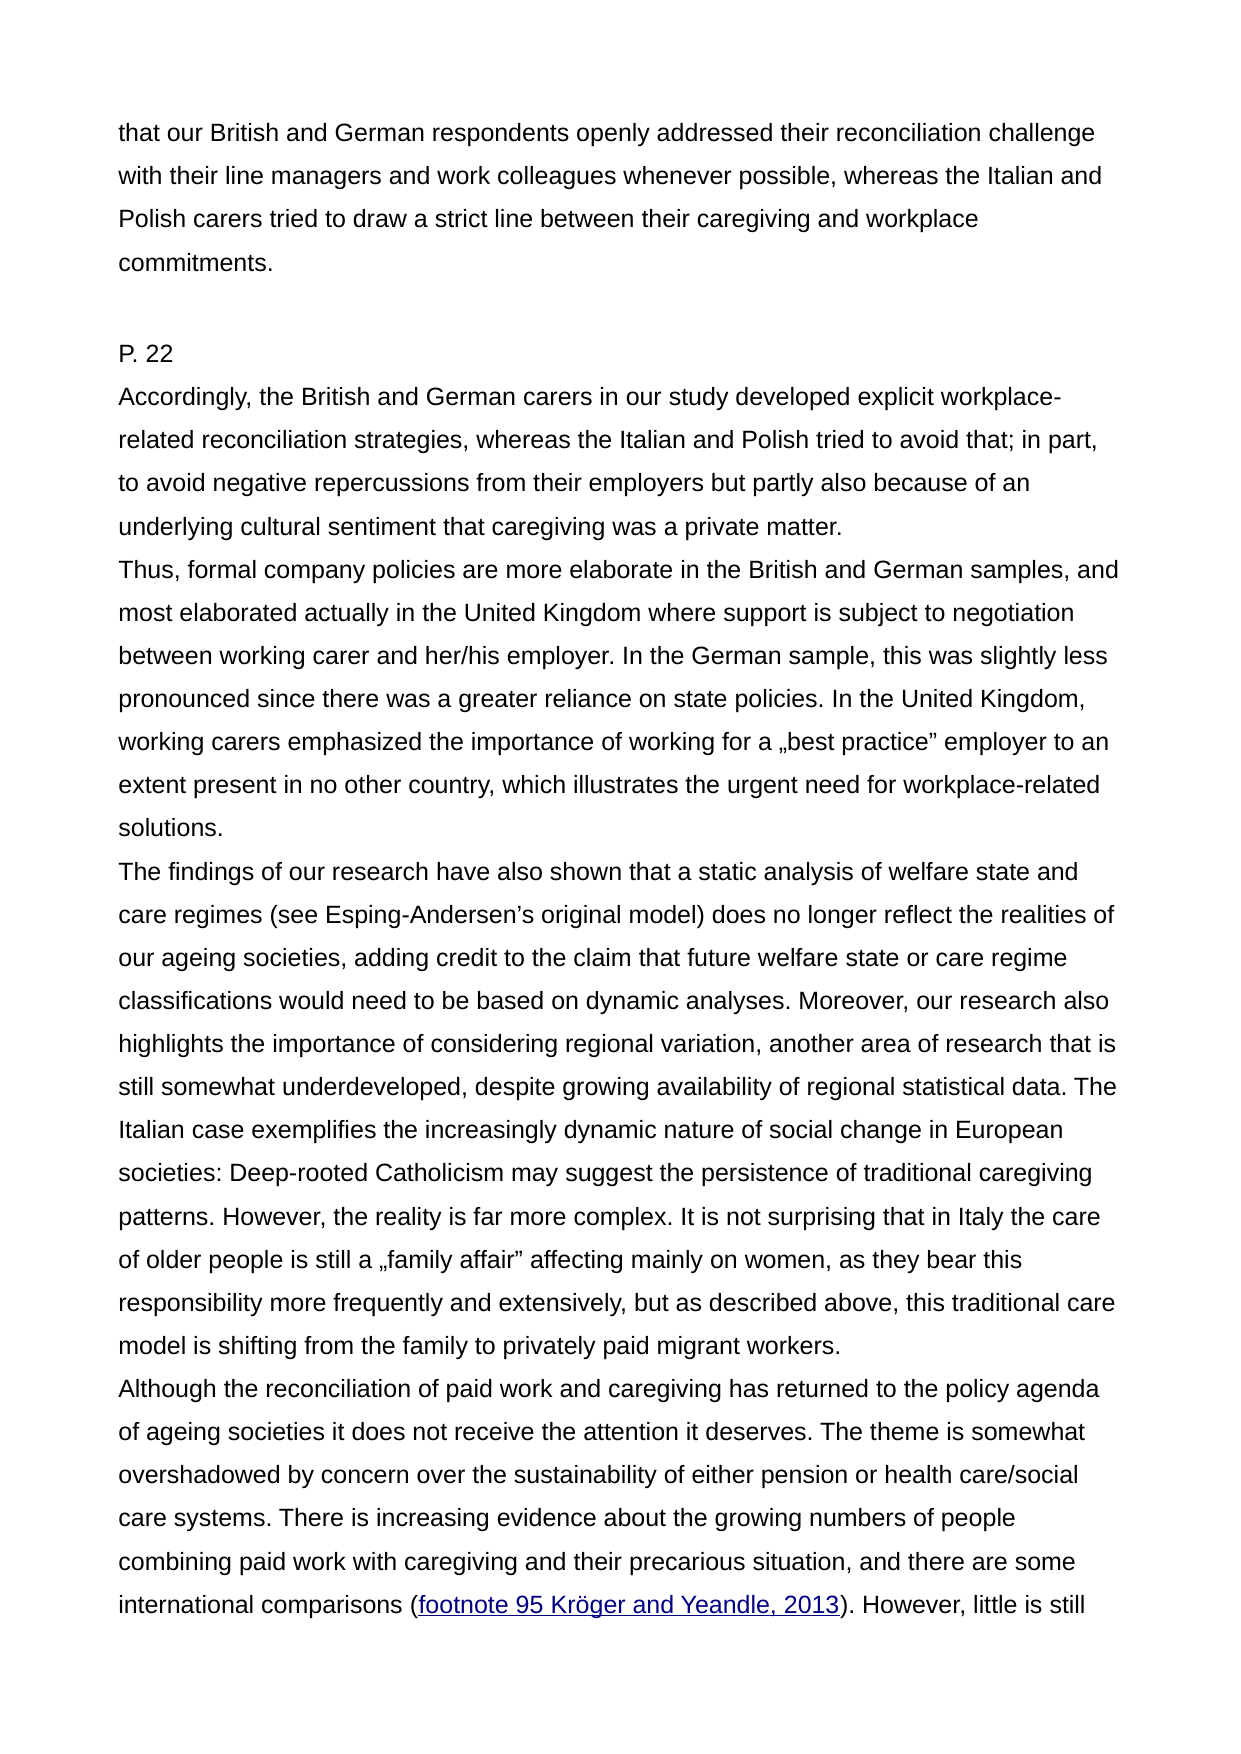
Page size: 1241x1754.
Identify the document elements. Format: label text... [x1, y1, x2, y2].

text The findings of our research have also shown that a static analysis of welfare state and care regimes (see Esping-Andersen’s original model) does no longer reflect the realities of our ageing societies, adding credit to the claim that future welfare state or care regime classifications would need to be based on dynamic analyses. Moreover, our research also highlights the importance of considering regional variation, another area of research that is still somewhat underdeveloped, despite growing availability of regional statistical data. The Italian case exemplifies the increasingly dynamic nature of social change in European societies: Deep-rooted Catholicism may suggest the persistence of traditional caregiving patterns. However, the reality is far more complex. It is not surprising that in Italy the care of older people is still a „family affair” affecting mainly on women, as they bear this responsibility more frequently and extensively, but as described above, this traditional care model is shifting from the family to privately paid migrant workers. [118, 857, 1122, 1360]
text Accordingly, the British and German carers in our study developed explicit workplace-related reconciliation strategies, whereas the Italian and Polish tried to avoid that; in part, to avoid negative repercussions from their employers but partly also because of an underlying cultural sentiment that caregiving was a private matter. [118, 382, 1122, 540]
text that our British and German respondents openly addressed their reconciliation challenge with their line managers and work colleagues whenever possible, whereas the Italian and Polish carers tried to draw a strict line between their caregiving and workplace commitments. [118, 118, 1122, 276]
text Although the reconciliation of paid work and caregiving has returned to the policy agenda of ageing societies it does not receive the attention it deserves. The theme is somewhat overshadowed by concern over the sustainability of either pension or health care/social care systems. There is increasing evidence about the growing numbers of people combining paid work with caregiving and their precarious situation, and there are some international comparisons (footnote 95 Kröger and Yeandle, 2013). However, little is still [118, 1374, 1122, 1618]
text Thus, formal company policies are more elaborate in the British and German samples, and most elaborated actually in the United Kingdom where support is subject to negotiation between working carer and her/his employer. In the German sample, this was slightly less pronounced since there was a greater reliance on state policies. In the United Kingdom, working carers emphasized the importance of working for a „best practice” employer to an extent present in no other country, which illustrates the urgent need for workplace-related solutions. [118, 555, 1122, 842]
text P. 22 [118, 339, 1122, 368]
